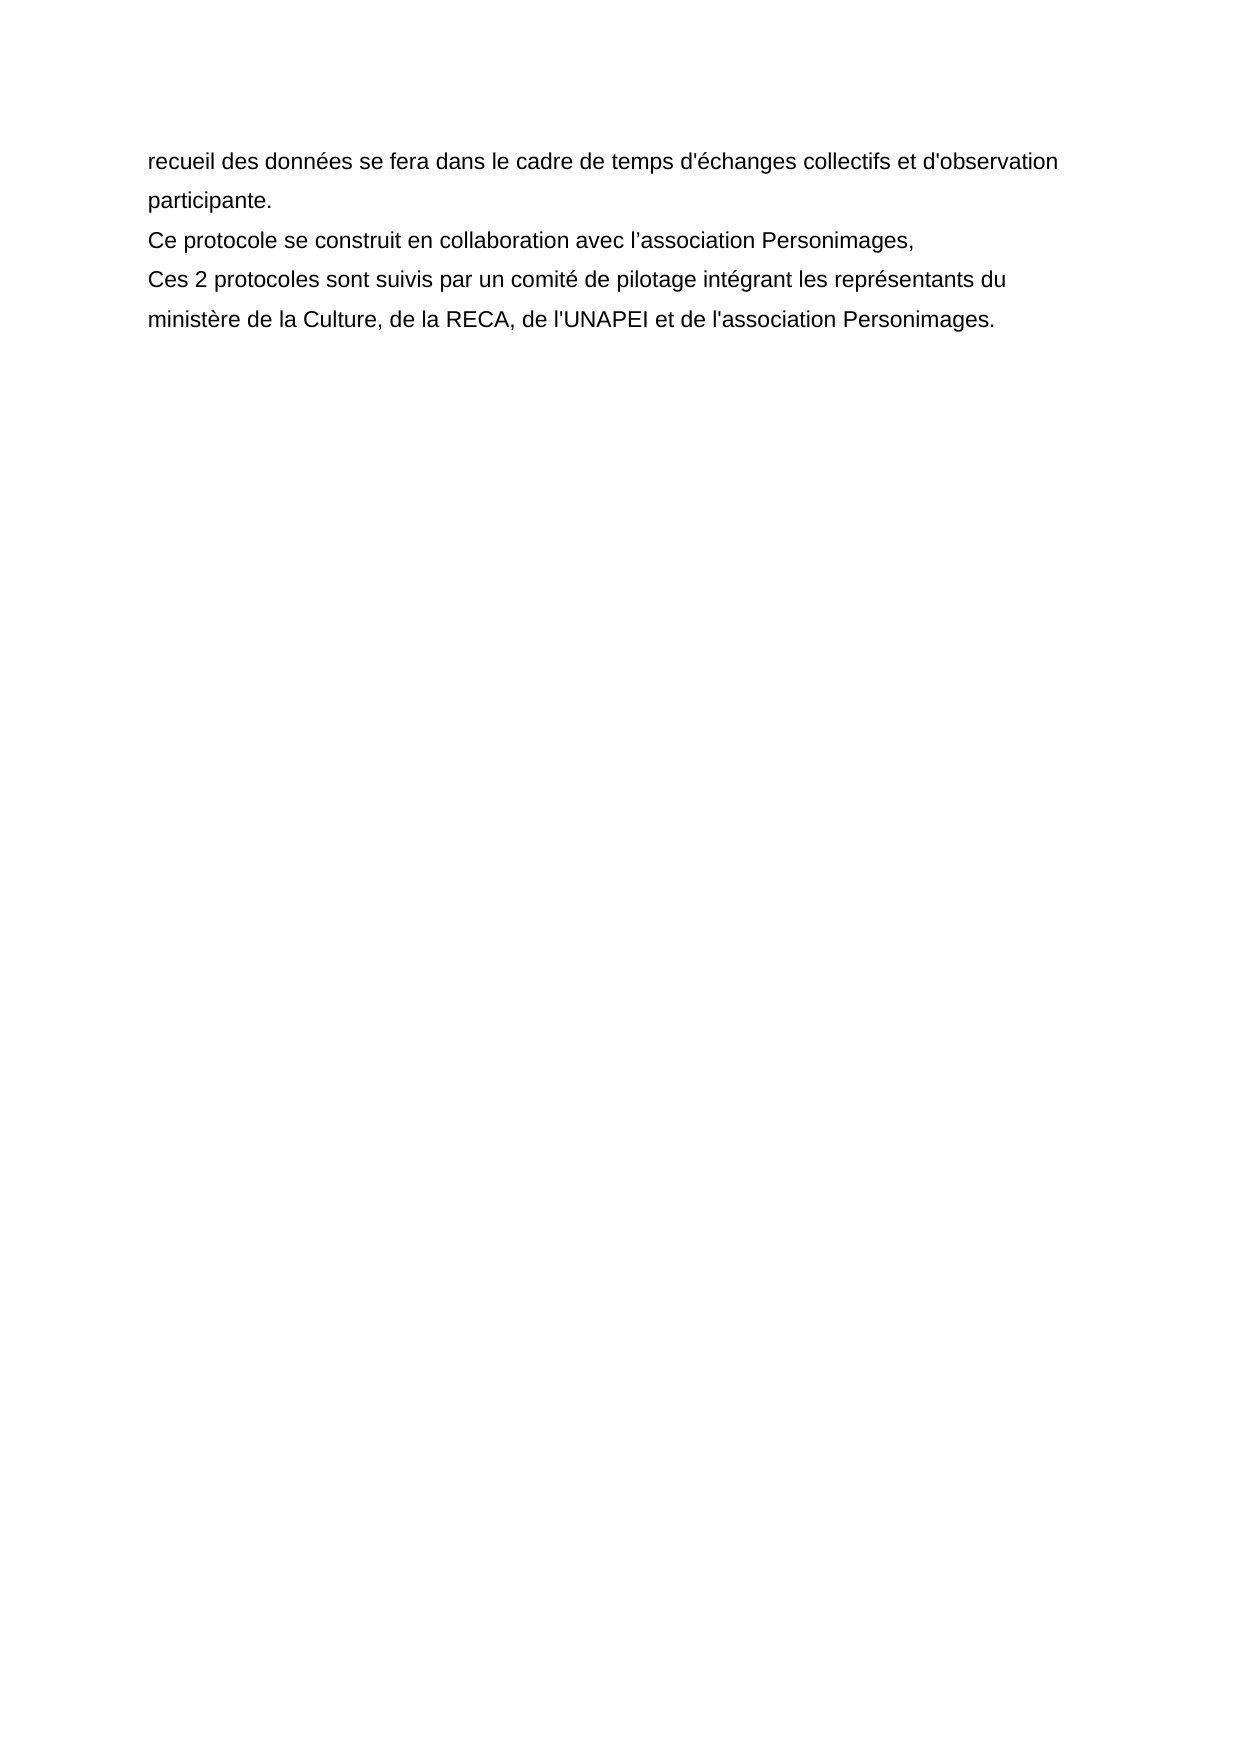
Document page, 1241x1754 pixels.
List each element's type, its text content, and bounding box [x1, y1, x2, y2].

text Ces 2 protocoles sont suivis par un comité de pilotage intégrant les représentants du ministère de la Culture, de la RECA, de l'UNAPEI et de l'association Personimages. [148, 266, 1093, 332]
text recueil des données se fera dans le cadre de temps d'échanges collectifs et d'observation participante. Ce protocole se construit en collaboration avec l’association Personimages, [148, 148, 1093, 253]
